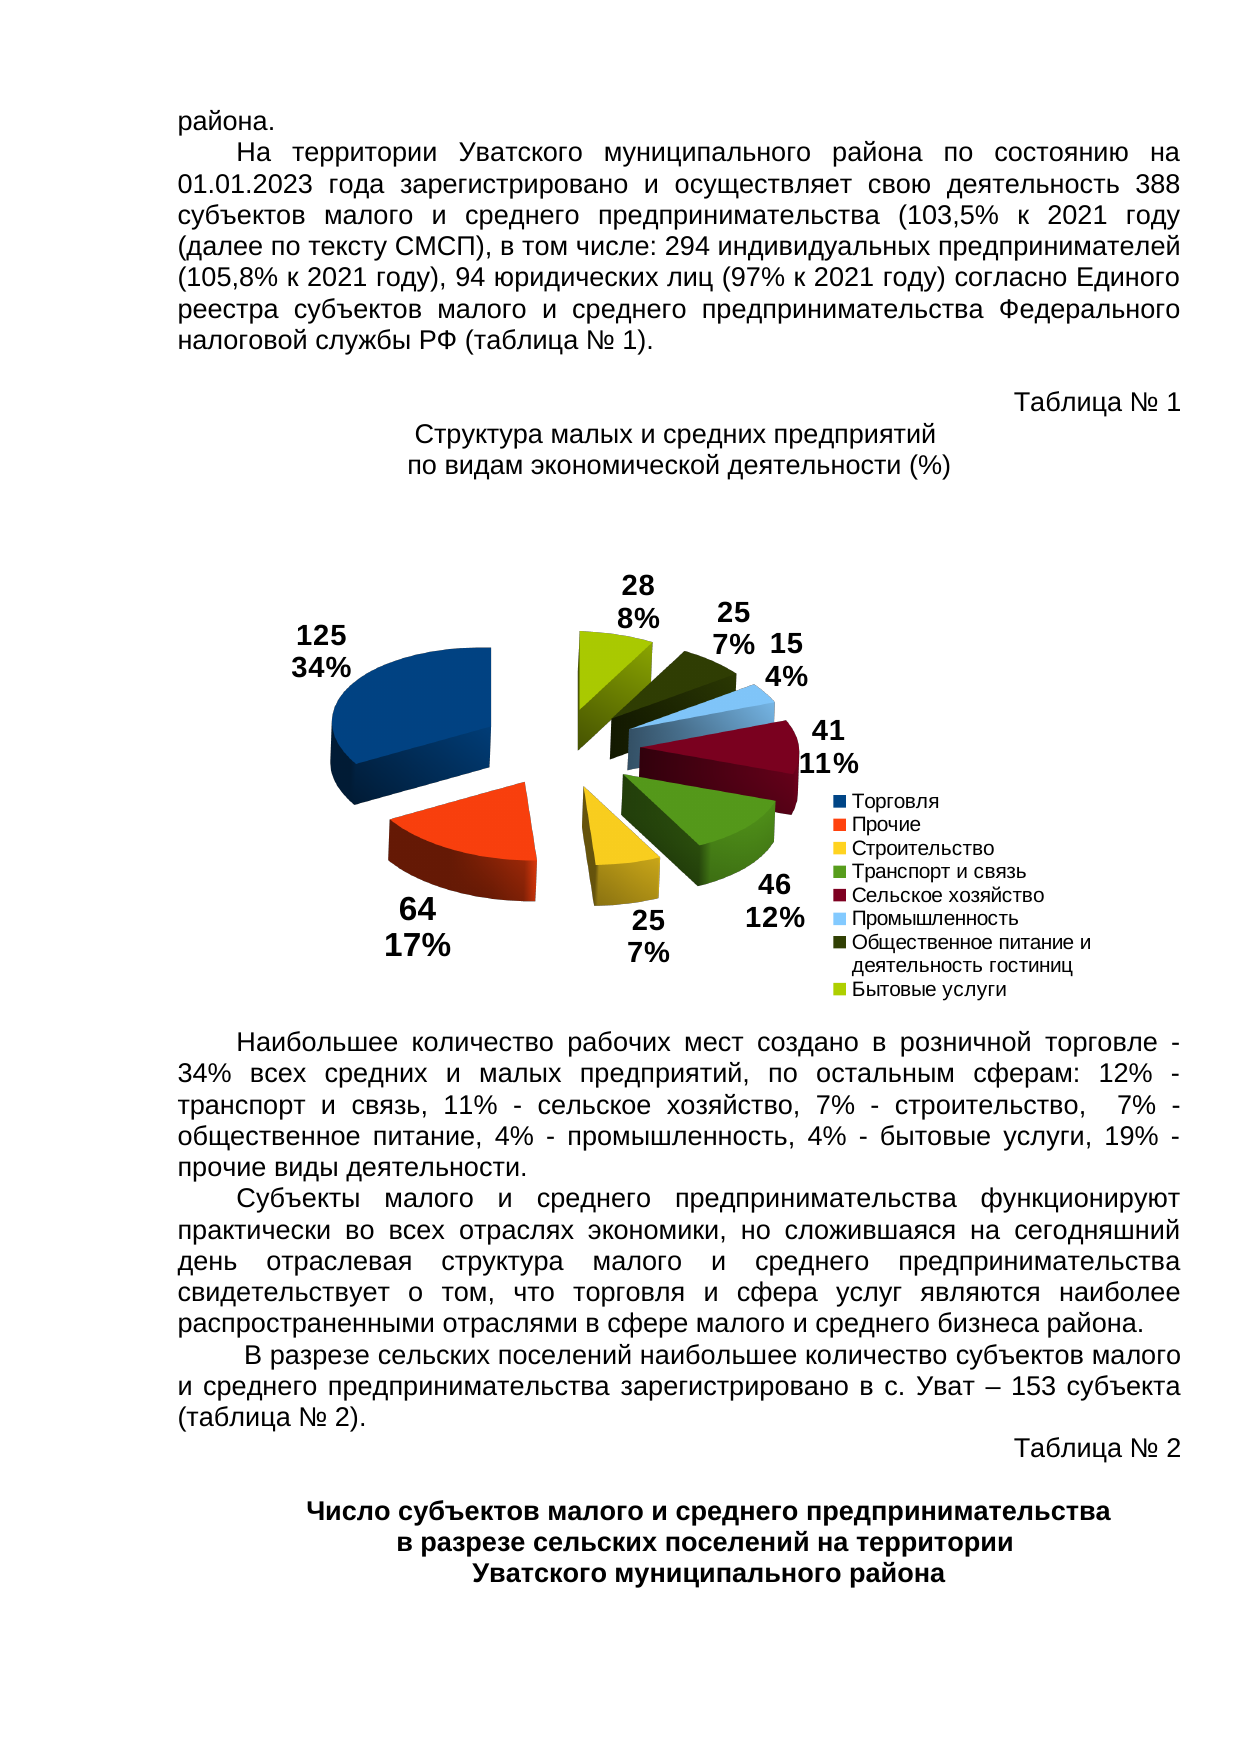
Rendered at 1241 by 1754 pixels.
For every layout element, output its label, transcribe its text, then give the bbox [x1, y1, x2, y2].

text Наибольшее количество рабочих мест создано в розничной торговле - 34% всех средних и малых предприятий, по остальным сферам: 12% - транспорт и связь, 11% - сельское хозяйство, 7% - строительство, 7% - общественное питание, 4% - промышленность, 4% - бытовые услуги, 19% - прочие виды деятельности. [177, 511, 1181, 1182]
text На территории Уватского муниципального района по состоянию на 01.01.2023 года зарегистрировано и осуществляет свою деятельность 388 субъектов малого и среднего предпринимательства (103,5% к 2021 году (далее по тексту СМСП), в том числе: 294 индивидуальных предпринимателей (105,8% к 2021 году), 94 юридических лиц (97% к 2021 году) согласно Единого реестра субъектов малого и среднего предпринимательства Федерального налоговой службы РФ (таблица № 1). [177, 136, 1181, 355]
text Субъекты малого и среднего предпринимательства функционируют практически во всех отраслях экономики, но сложившаяся на сегодняшний день отраслевая структура малого и среднего предпринимательства свидетельствует о том, что торговля и сфера услуг являются наиболее распространенными отраслями в сфере малого и среднего бизнеса района. [177, 1182, 1181, 1339]
text Структура малых и средних предприятий [177, 418, 1181, 449]
text Таблица № 1 [177, 386, 1181, 418]
text по видам экономической деятельности (%) [177, 449, 1181, 480]
text района. [177, 105, 1181, 136]
text Число субъектов малого и среднего предпринимательства [177, 1495, 1181, 1526]
text Уватского муниципального района [177, 1557, 1181, 1589]
text Таблица № 2 [177, 1432, 1181, 1464]
text в разрезе сельских поселений на территории [177, 1526, 1181, 1557]
text В разрезе сельских поселений наибольшее количество субъектов малого и среднего предпринимательства зарегистрировано в с. Уват – 153 субъекта (таблица № 2). [177, 1339, 1181, 1432]
